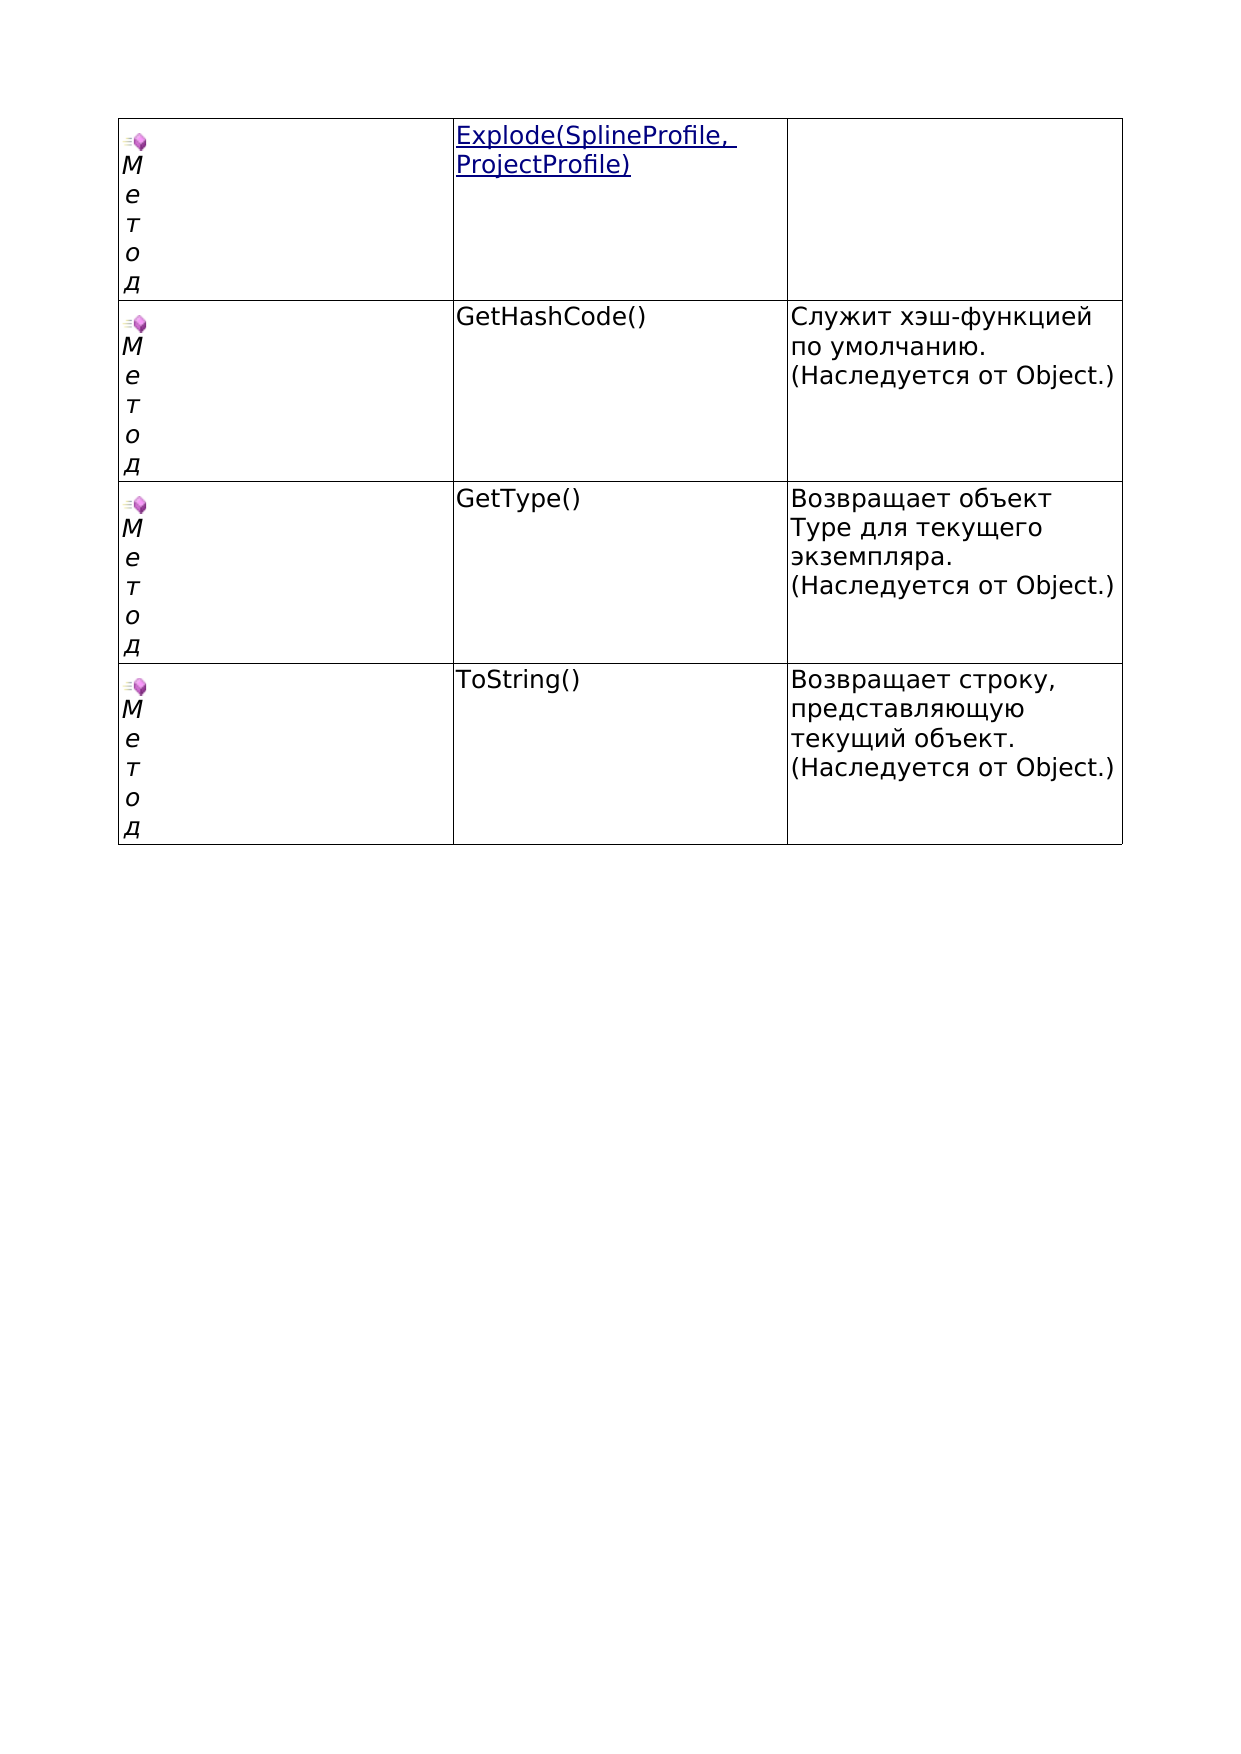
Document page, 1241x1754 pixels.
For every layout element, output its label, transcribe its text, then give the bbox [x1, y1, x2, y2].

table_cell Explode(SplineProfile, ProjectProfile) [454, 119, 787, 299]
picture [121, 678, 147, 696]
table_cell GetType() [454, 482, 787, 662]
table_cell Возвращает объект Type для текущего экземпляра. (Наследуется от Object.) [788, 482, 1122, 662]
table_cell [119, 664, 453, 844]
table_cell [788, 119, 1122, 299]
table_cell [119, 482, 453, 662]
picture [121, 496, 147, 514]
picture [121, 133, 147, 151]
table_cell Возвращает строку, представляющую текущий объект. (Наследуется от Object.) [788, 664, 1122, 844]
table_cell [119, 301, 453, 481]
table_cell [119, 119, 453, 299]
table_cell Служит хэш-функцией по умолчанию. (Наследуется от Object.) [788, 301, 1122, 481]
table_cell ToString() [454, 664, 787, 844]
table_cell GetHashCode() [454, 301, 787, 481]
picture [121, 315, 147, 333]
